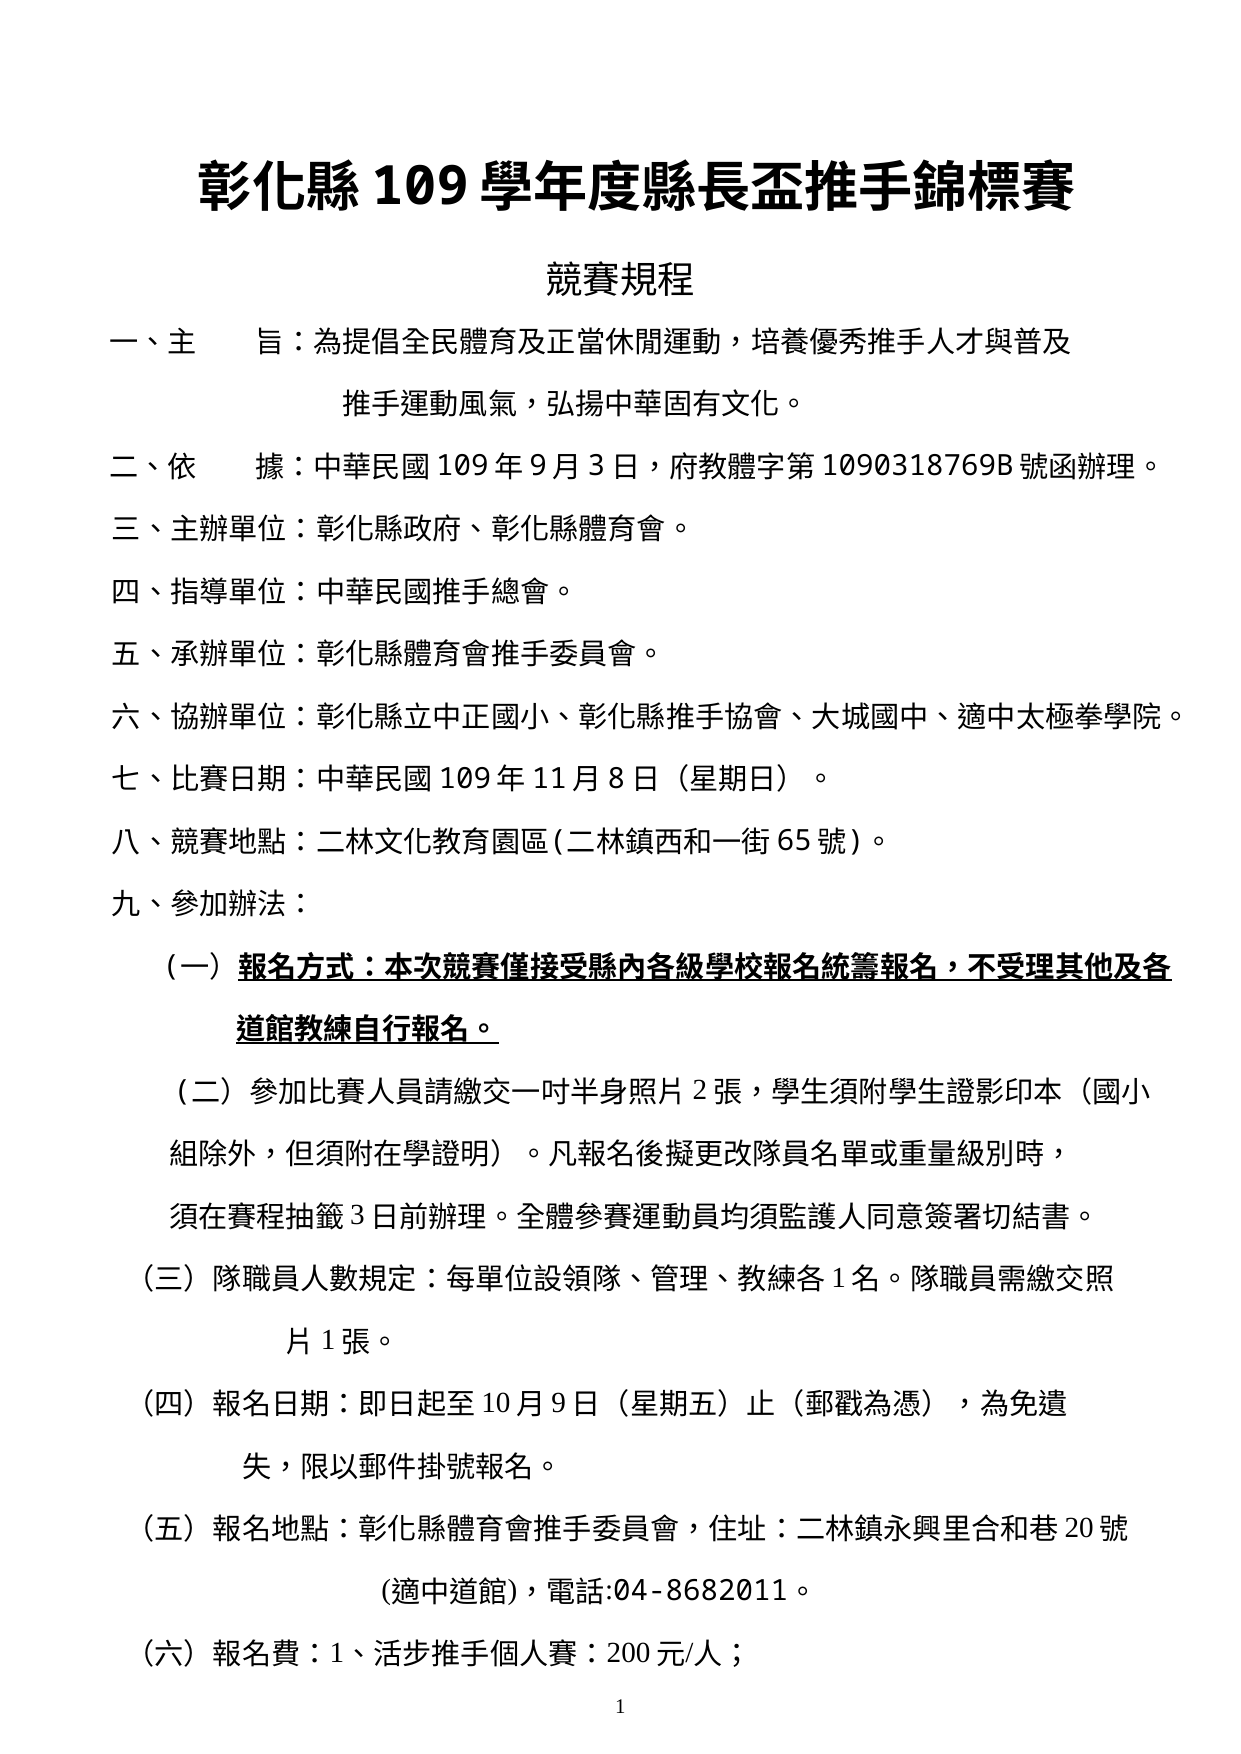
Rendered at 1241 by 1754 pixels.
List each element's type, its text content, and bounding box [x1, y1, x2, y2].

text 競賽規程 [59, 235, 1181, 298]
text (二）參加比賽人員請繳交一吋半身照片2張，學生須附學生證影印本（國小 [103, 1048, 1181, 1110]
text 一、主 旨：為提倡全民體育及正當休閒運動，培養優秀推手人才與普及 [109, 298, 1181, 360]
text 四、指導單位：中華民國推手總會。 [59, 548, 1181, 610]
text 推手運動風氣，弘揚中華固有文化。 [59, 360, 1181, 423]
text 九、參加辦法： [59, 860, 1181, 923]
text 組除外，但須附在學證明）。凡報名後擬更改隊員名單或重量級別時， [103, 1110, 1181, 1173]
text (一）報名方式：本次競賽僅接受縣內各級學校報名統籌報名，不受理其他及各道館教練自行報名。 [162, 923, 1181, 1048]
text 片1張。 [103, 1298, 1181, 1360]
text 六、協辦單位：彰化縣立中正國小、彰化縣推手協會、大城國中、適中太極拳學院。 [59, 673, 1181, 735]
text (適中道館)，電話:04-8682011。 [323, 1548, 1181, 1610]
text （四）報名日期：即日起至10月9日（星期五）止（郵戳為憑），為免遺 [103, 1360, 1181, 1423]
text 彰化縣109學年度縣長盃推手錦標賽 [59, 110, 1181, 235]
text 三、主辦單位：彰化縣政府、彰化縣體育會。 [59, 485, 1181, 548]
text 五、承辦單位：彰化縣體育會推手委員會。 [59, 610, 1181, 673]
text （五）報名地點：彰化縣體育會推手委員會，住址：二林鎮永興里合和巷20號 [103, 1485, 1181, 1548]
text （六）報名費：1、活步推手個人賽：200元/人； [103, 1610, 1181, 1673]
text 須在賽程抽籤3日前辦理。全體參賽運動員均須監護人同意簽署切結書。 [103, 1173, 1181, 1235]
text 七、比賽日期：中華民國109年11月8日（星期日）。 [59, 735, 1181, 798]
text 失，限以郵件掛號報名。 [103, 1423, 1181, 1485]
text 八、競賽地點：二林文化教育園區(二林鎮西和一街65號)。 [59, 798, 1181, 860]
text （三）隊職員人數規定：每單位設領隊、管理、教練各1名。隊職員需繳交照 [103, 1235, 1181, 1298]
text 二、依 據：中華民國109年9月3日，府教體字第1090318769B號函辦理。 [109, 423, 1181, 485]
